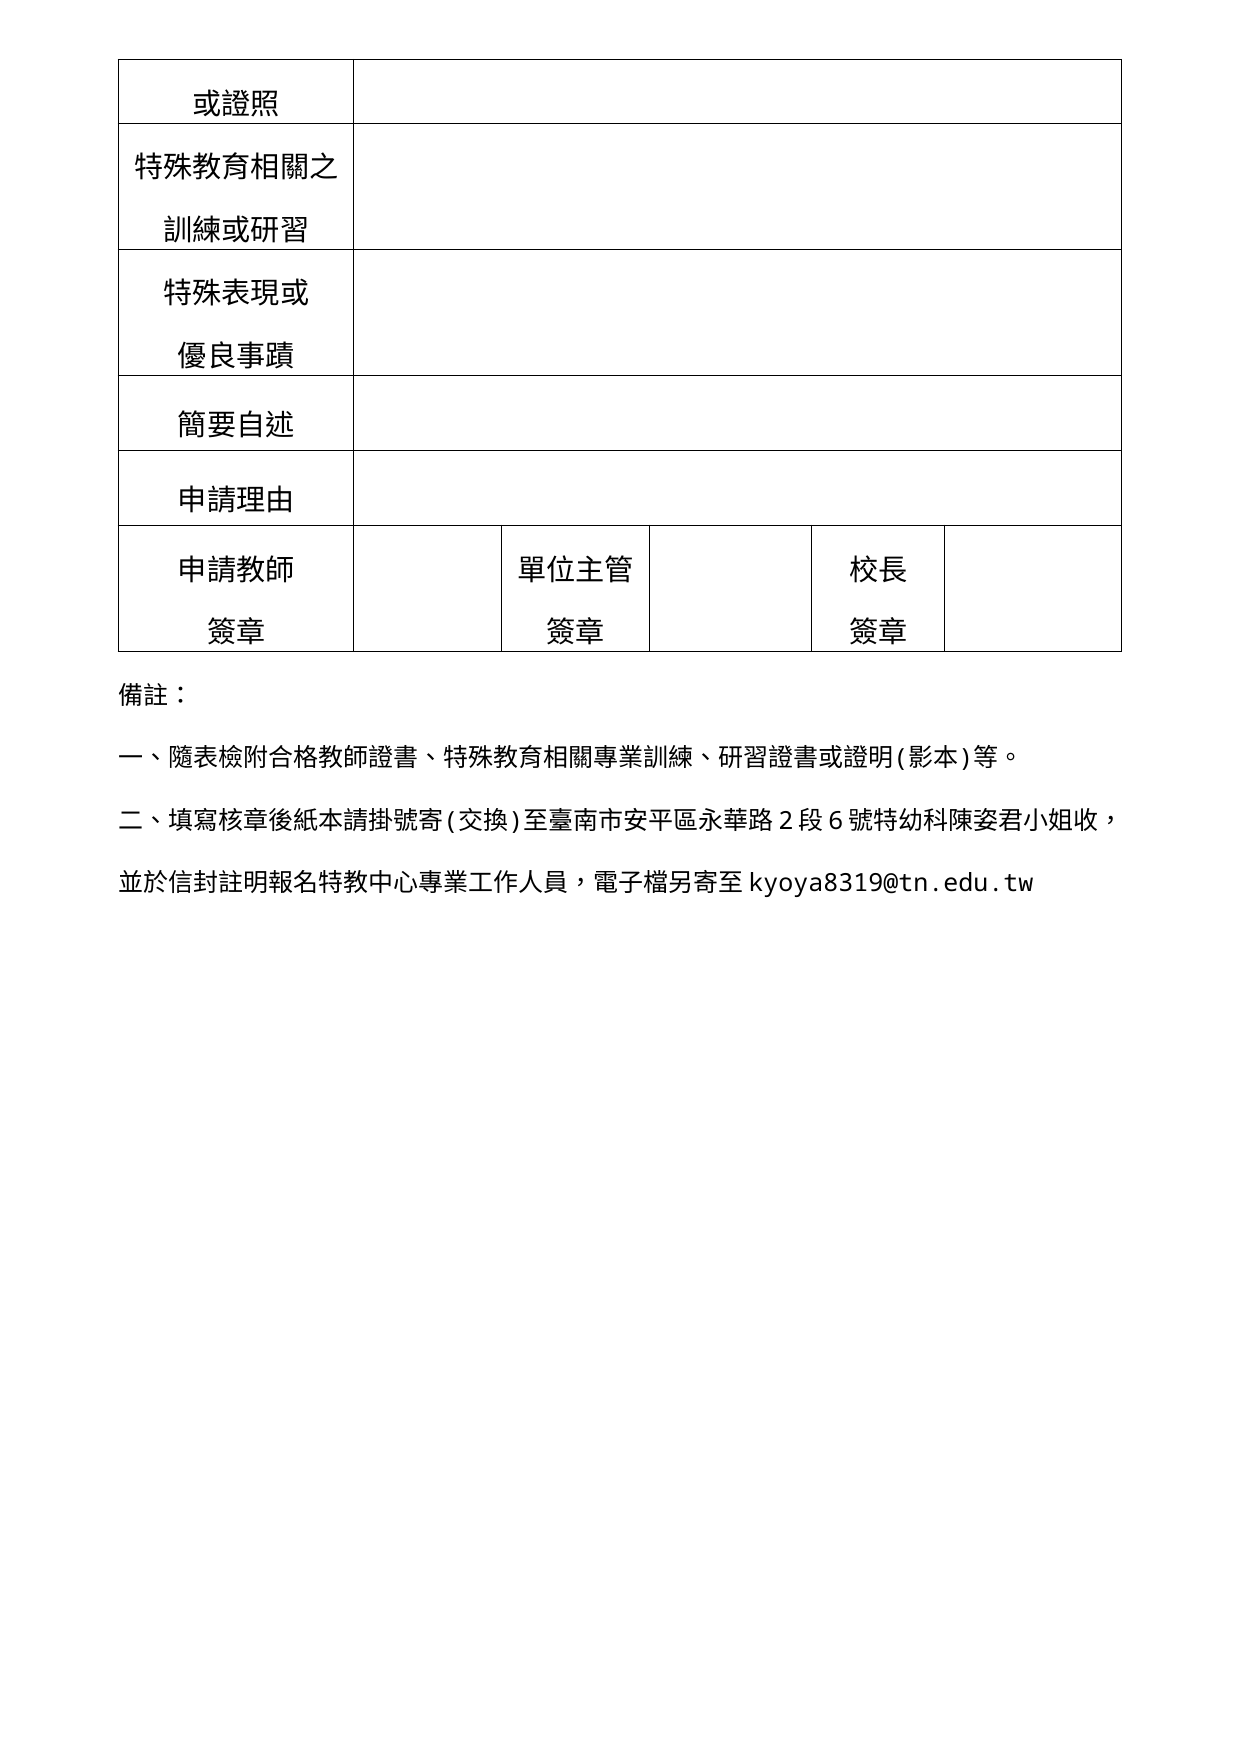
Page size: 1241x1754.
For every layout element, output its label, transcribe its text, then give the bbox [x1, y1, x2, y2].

table_cell [945, 526, 1121, 651]
text 一、隨表檢附合格教師證書、特殊教育相關專業訓練、研習證書或證明(影本)等。 [118, 714, 1122, 777]
table_cell 特殊表現或 優良事蹟 [119, 250, 353, 374]
table_cell [354, 124, 1121, 248]
text 二、填寫核章後紙本請掛號寄(交換)至臺南市安平區永華路2段6號特幼科陳姿君小姐收，並於信封註明報名特教中心專業工作人員，電子檔另寄至kyoya8319@tn.edu.tw [118, 777, 1122, 902]
table_cell 申請教師 簽章 [119, 526, 353, 651]
table_cell 校長 簽章 [812, 526, 944, 651]
table_cell 申請理由 [119, 451, 353, 524]
table_cell 或證照 [119, 60, 353, 122]
table_cell [354, 250, 1121, 374]
table_cell [354, 526, 501, 651]
text 備註： [118, 652, 1122, 714]
table_cell [650, 526, 811, 651]
table_cell [354, 451, 1121, 524]
table_cell [354, 376, 1121, 449]
table_cell [354, 60, 1121, 122]
table_cell 簡要自述 [119, 376, 353, 449]
table_cell 特殊教育相關之訓練或研習 [119, 124, 353, 248]
table_cell 單位主管 簽章 [502, 526, 649, 651]
